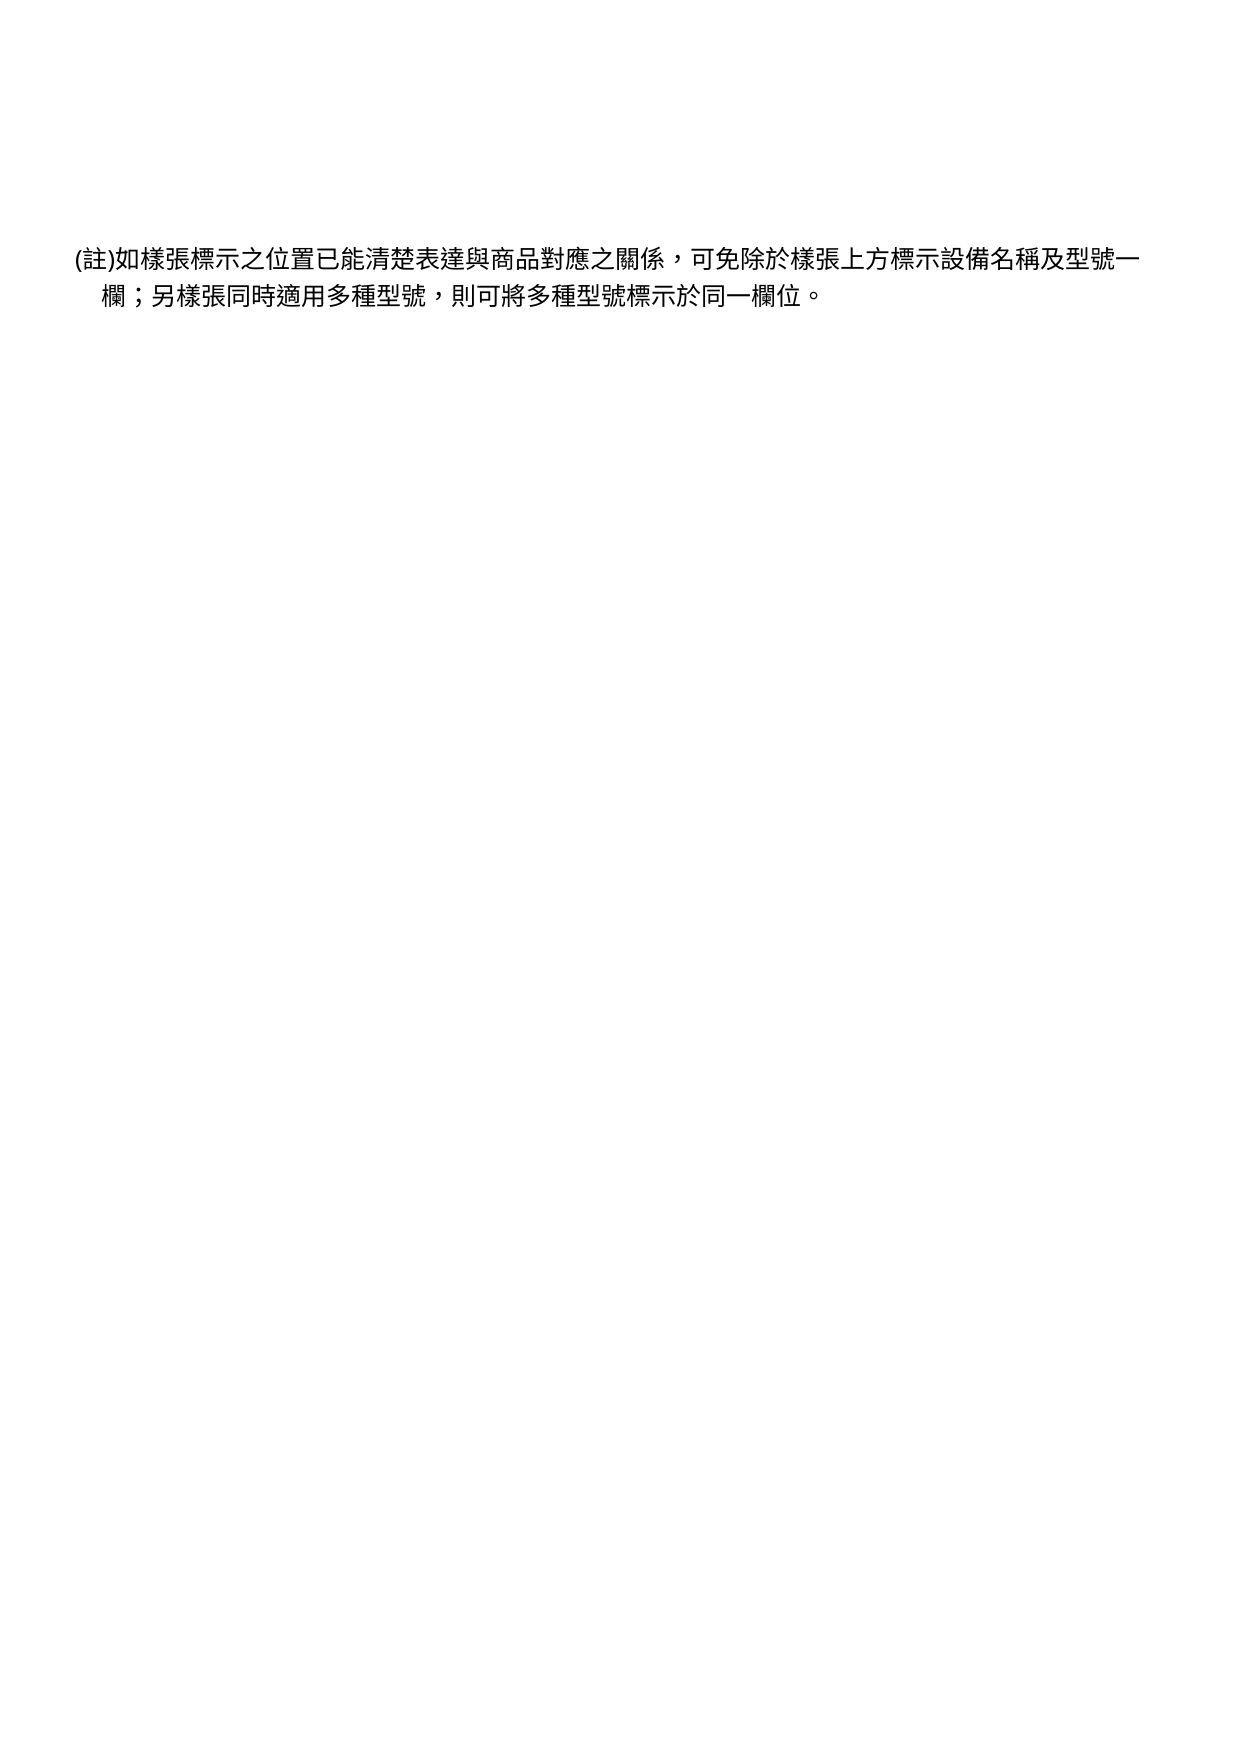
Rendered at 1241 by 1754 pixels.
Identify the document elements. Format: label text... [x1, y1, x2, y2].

text (註)如樣張標示之位置已能清楚表達與商品對應之關係，可免除於樣張上方標示設備名稱及型號一 [75, 240, 1203, 276]
text 欄；另樣張同時適用多種型號，則可將多種型號標示於同一欄位。 [75, 276, 1203, 312]
